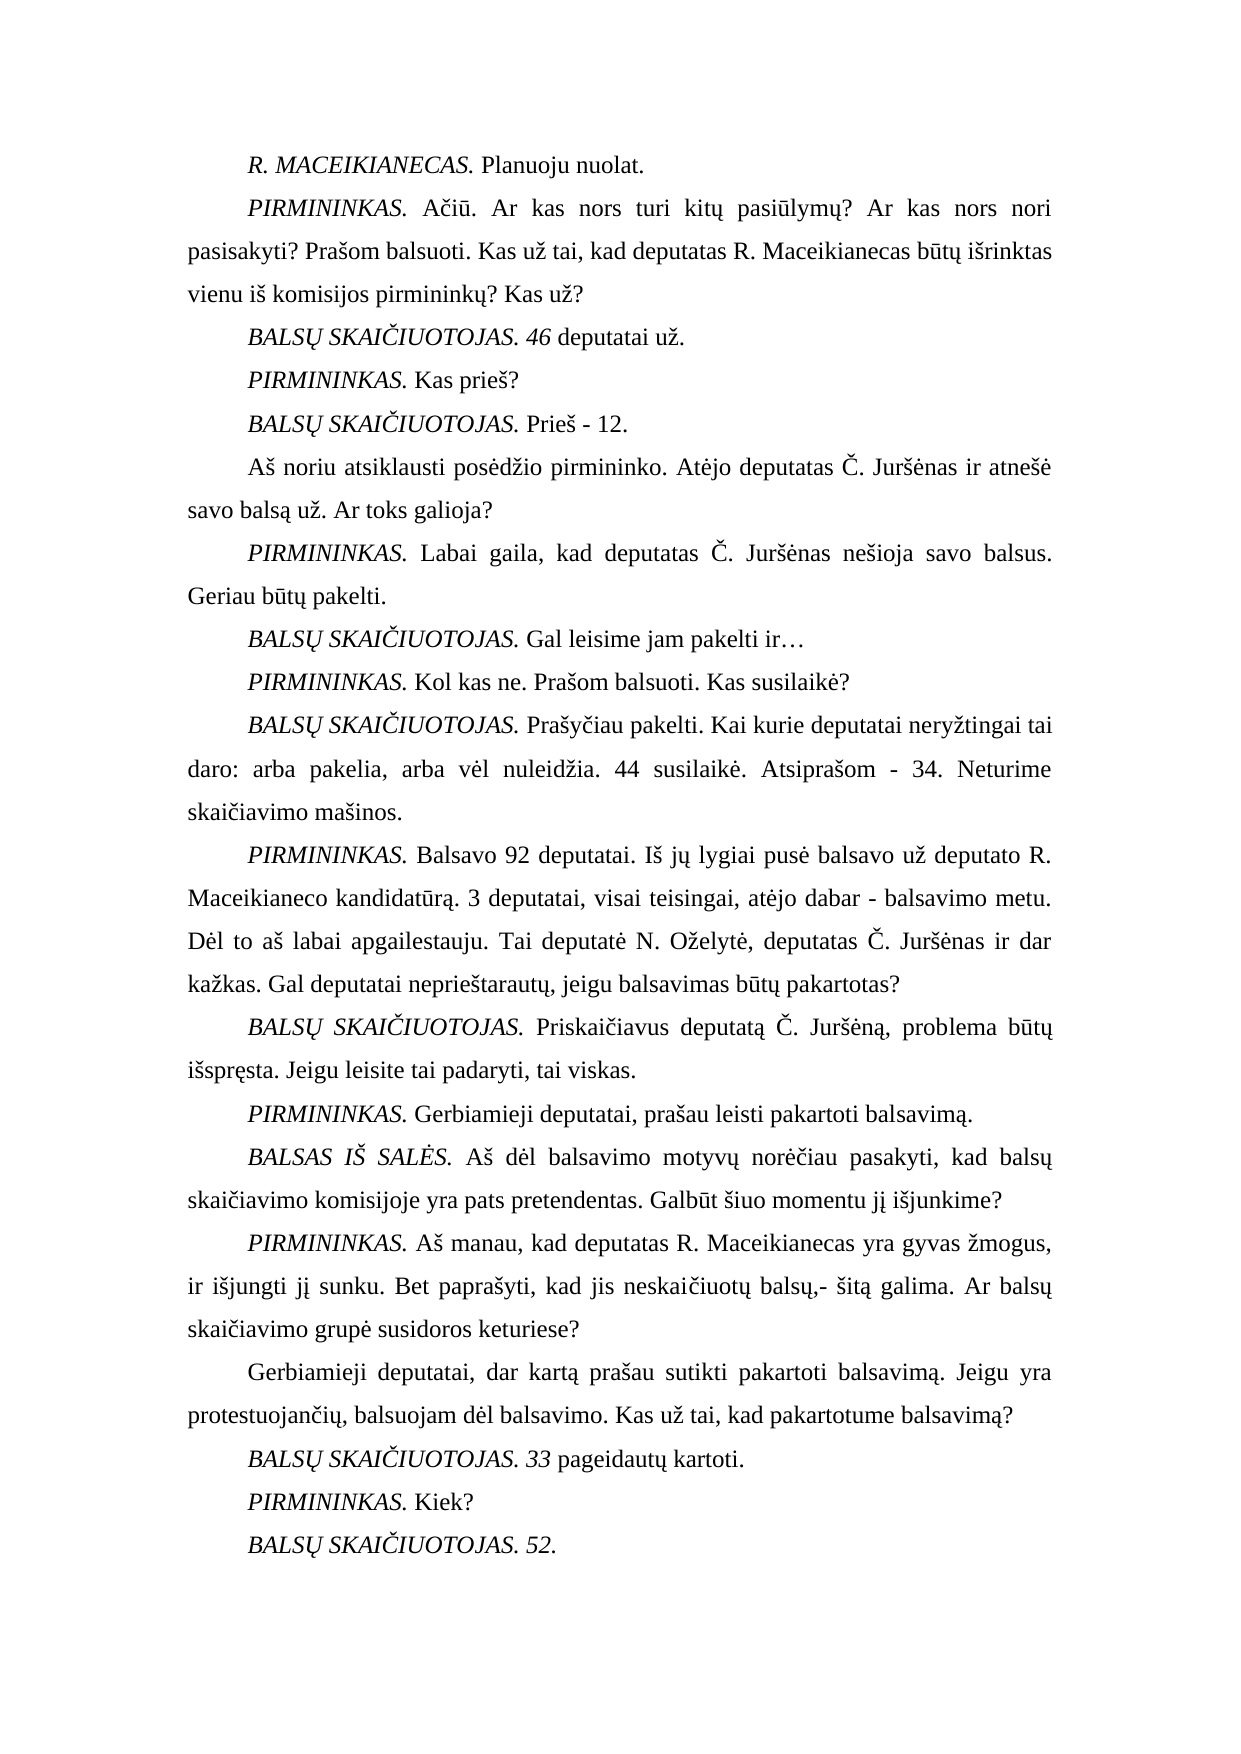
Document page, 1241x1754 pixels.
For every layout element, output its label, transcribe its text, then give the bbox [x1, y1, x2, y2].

text PIRMININKAS. Balsavo 92 deputatai. Iš jų lygiai pusė balsavo už deputato R. Maceikianeco kandidatūrą. 3 deputatai, visai teisingai, atėjo dabar - balsavimo metu. Dėl to aš labai apgailestauju. Tai deputatė N. Oželytė, deputatas Č. Juršėnas ir dar kažkas. Gal deputatai neprieštarautų, jeigu balsavimas būtų pakartotas? [187, 840, 1053, 998]
text BALSŲ SKAIČIUOTOJAS. 52. [187, 1530, 1053, 1559]
text PIRMININKAS. Labai gaila, kad deputatas Č. Juršėnas nešioja savo balsus. Geriau būtų pakelti. [187, 538, 1053, 610]
text PIRMININKAS. Kol kas ne. Prašom balsuoti. Kas susilaikė? [187, 667, 1053, 696]
text PIRMININKAS. Kas prieš? [187, 366, 1053, 394]
text BALSŲ SKAIČIUOTOJAS. Gal leisime jam pakelti ir… [187, 624, 1053, 653]
text PIRMININKAS. Kiek? [187, 1487, 1053, 1516]
text Aš noriu atsiklausti posėdžio pirmininko. Atėjo deputatas Č. Juršėnas ir atnešė savo balsą už. Ar toks galioja? [187, 452, 1053, 524]
text BALSŲ SKAIČIUOTOJAS. 33 pageidautų kartoti. [187, 1444, 1053, 1472]
text PIRMININKAS. Aš manau, kad deputatas R. Maceikianecas yra gyvas žmogus, ir išjungti jį sunku. Bet paprašyti, kad jis neskai­čiuotų balsų,- šitą galima. Ar balsų skaičiavimo grupė susidoros keturiese? [187, 1228, 1053, 1343]
text PIRMININKAS. Ačiū. Ar kas nors turi kitų pasiūlymų? Ar kas nors nori pasisakyti? Prašom balsuoti. Kas už tai, kad deputatas R. Maceikianecas būtų išrinktas vienu iš komisijos pirmininkų? Kas už? [187, 193, 1053, 308]
text BALSŲ SKAIČIUOTOJAS. 46 deputatai už. [187, 322, 1053, 351]
text R. MACEIKIANECAS. Planuoju nuolat. [187, 150, 1053, 179]
text BALSŲ SKAIČIUOTOJAS. Priskaičiavus deputatą Č. Juršėną, prob­lema būtų išspręsta. Jeigu leisite tai padaryti, tai viskas. [187, 1012, 1053, 1084]
text Gerbiamieji deputatai, dar kartą prašau sutikti pakartoti balsavimą. Jeigu yra protestuojančių, balsuojam dėl balsavimo. Kas už tai, kad pakartotume balsavimą? [187, 1357, 1053, 1429]
text PIRMININKAS. Gerbiamieji deputatai, prašau leisti pakartoti bal­savimą. [187, 1099, 1053, 1127]
text BALSŲ SKAIČIUOTOJAS. Prašyčiau pakelti. Kai kurie deputatai ne­ryžtingai tai daro: arba pakelia, arba vėl nuleidžia. 44 susilaikė. Atsiprašom - 34. Neturime skaičiavimo mašinos. [187, 711, 1053, 826]
text BALSAS IŠ SALĖS. Aš dėl balsavimo motyvų norėčiau pasakyti, kad balsų skaičiavimo komisijoje yra pats pretendentas. Galbūt šiuo momentu jį išjunkime? [187, 1142, 1053, 1214]
text BALSŲ SKAIČIUOTOJAS. Prieš - 12. [187, 409, 1053, 437]
